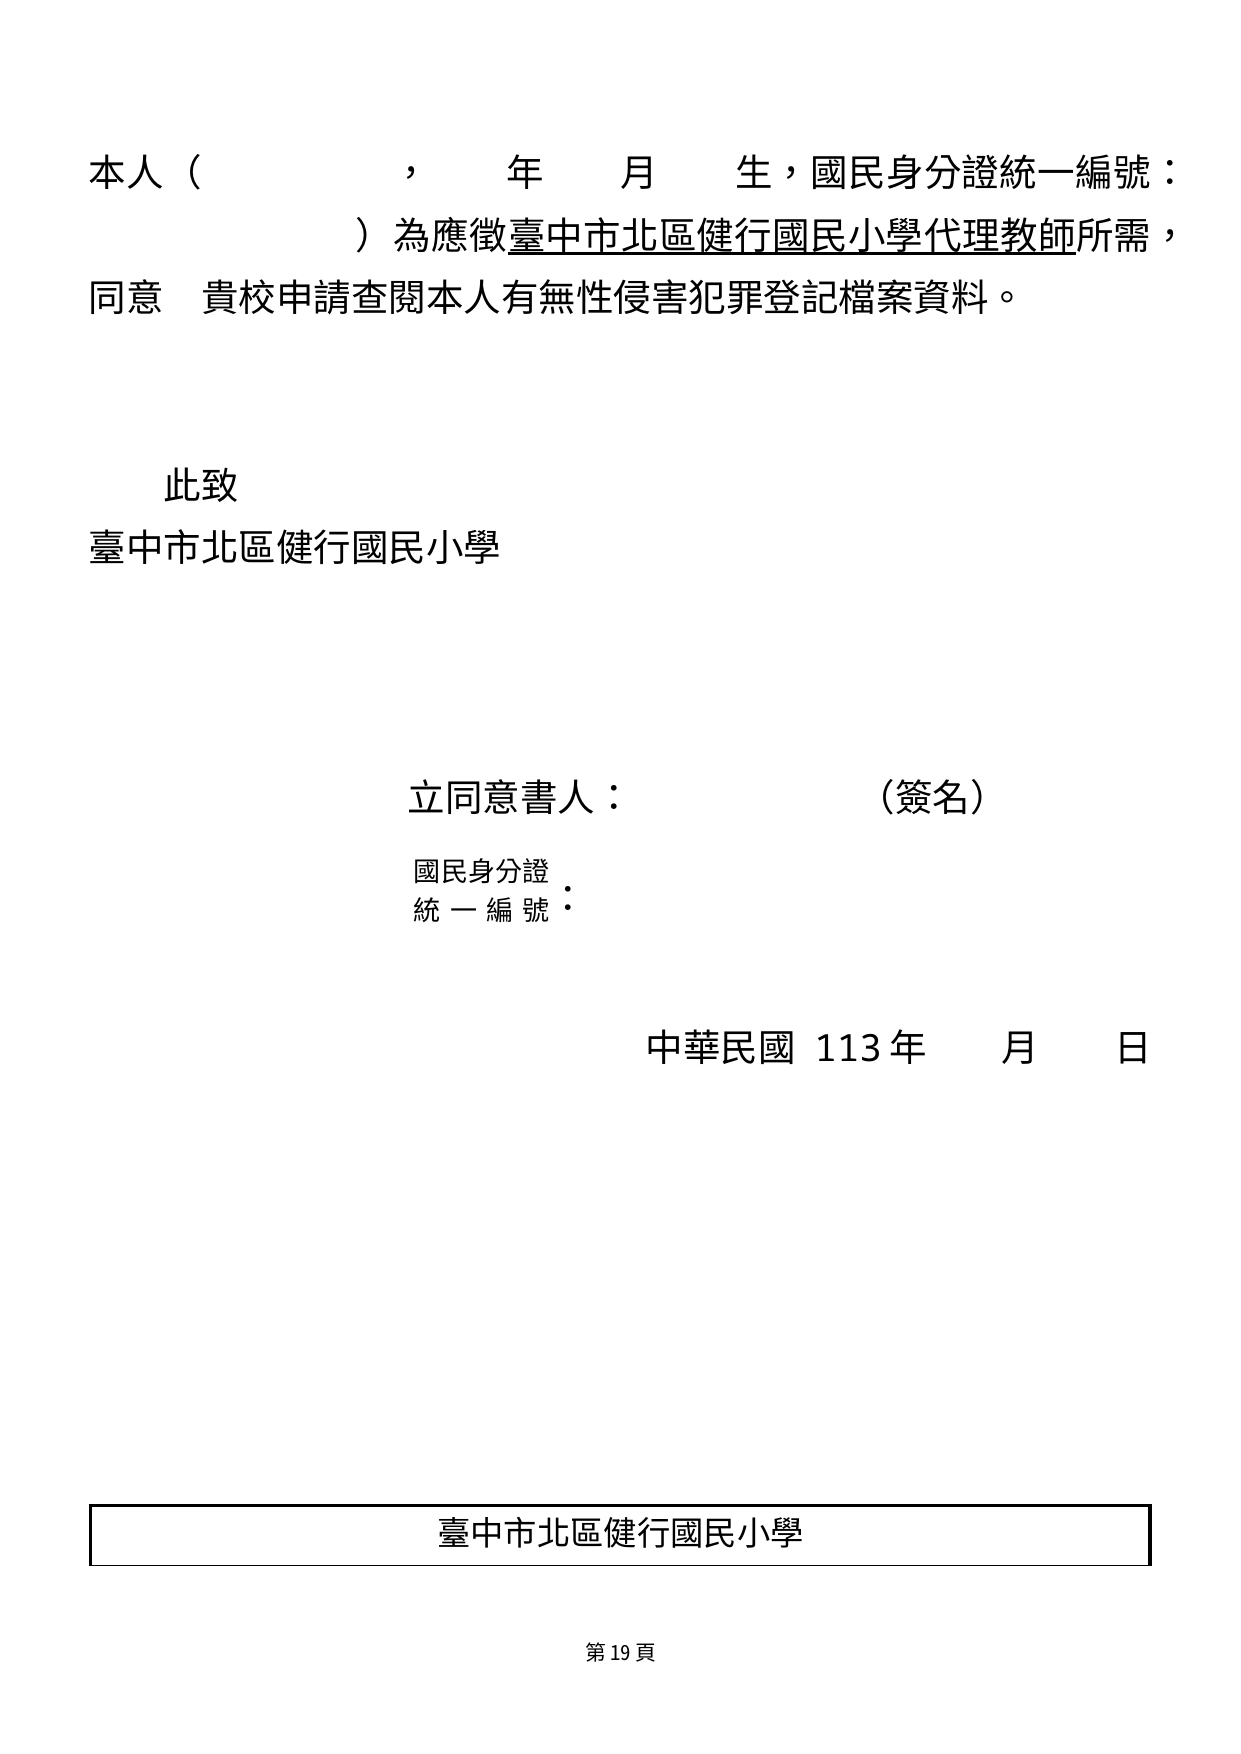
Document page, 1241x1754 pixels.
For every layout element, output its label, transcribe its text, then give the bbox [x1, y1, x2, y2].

text 中華民國 113年 月 日 [89, 1004, 1152, 1066]
text 本人（ ， 年 月 生，國民身分證統一編號： ）為應徵臺中市北區健行國民小學代理教師所需，同意 貴校申請查閱本人有無性侵害犯罪登記檔案資料。 [89, 129, 1152, 316]
table_header 臺中市北區健行國民小學 [92, 1507, 1148, 1565]
text 臺中市北區健行國民小學 [89, 504, 1152, 566]
text 國民身分證統一編號： [89, 816, 1152, 941]
text 此致 [89, 441, 1152, 504]
text 立同意書人： （簽名） [89, 754, 1152, 816]
